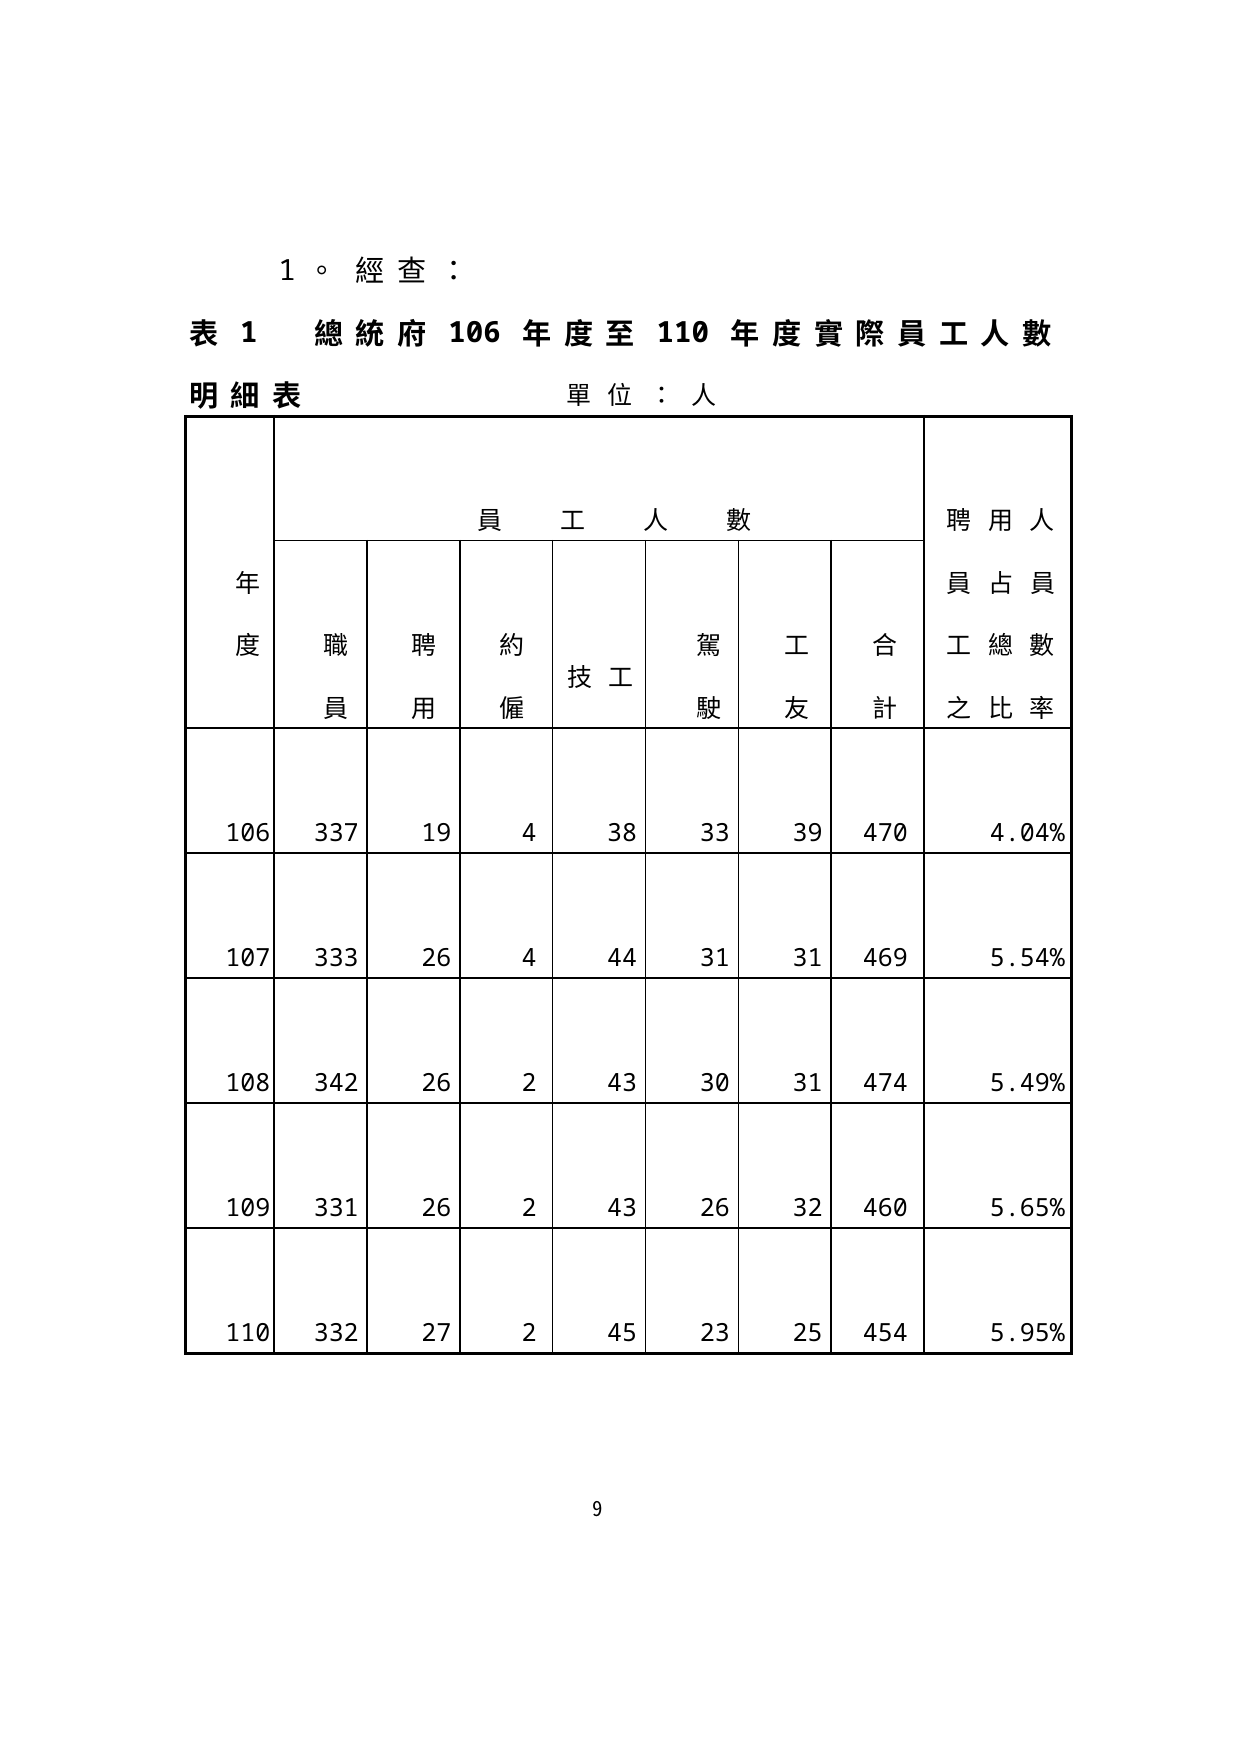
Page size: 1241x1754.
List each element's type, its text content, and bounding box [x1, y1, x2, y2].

table_cell 工友 [739, 541, 830, 727]
table_cell 33 [646, 729, 738, 852]
table_cell 2 [461, 979, 552, 1102]
table_cell 39 [739, 729, 830, 852]
table_header 員 工 人 數 [275, 418, 923, 540]
table_cell 30 [646, 979, 738, 1102]
table_cell 470 [832, 729, 923, 852]
table_cell 5.54% [925, 854, 1070, 977]
text 總統府111年度預算員額合計編列529人，包含職員376名、工友39名、技工45名、駕駛33名、聘用人員32名及約僱人員4名，所需人事費為5億9,944萬元。有關總統府106年度至110年度實際員工人數明細詳表1。經查： [242, 227, 1058, 290]
table_cell 31 [739, 979, 830, 1102]
table_cell 454 [832, 1229, 923, 1352]
table_cell 108 [187, 979, 273, 1102]
table_cell 27 [368, 1229, 459, 1352]
table_cell 2 [461, 1104, 552, 1227]
table_cell 26 [646, 1104, 738, 1227]
table_cell 331 [275, 1104, 366, 1227]
table_cell 5.65% [925, 1104, 1070, 1227]
table_cell 43 [553, 1104, 645, 1227]
table_cell 4.04% [925, 729, 1070, 852]
table_cell 駕駛 [646, 541, 738, 727]
table_cell 26 [368, 1104, 459, 1227]
table_cell 38 [553, 729, 645, 852]
table_cell 460 [832, 1104, 923, 1227]
table_cell 106 [187, 729, 273, 852]
table_cell 109 [187, 1104, 273, 1227]
table_cell 聘用 [368, 541, 459, 727]
table_cell 31 [646, 854, 738, 977]
table_header 聘用人員占員工總數之比率 [925, 418, 1070, 727]
table_cell 107 [187, 854, 273, 977]
table_cell 44 [553, 854, 645, 977]
table_cell 技工 [553, 541, 645, 727]
table_cell 25 [739, 1229, 830, 1352]
table_cell 43 [553, 979, 645, 1102]
table_header 年度 [187, 418, 273, 727]
table_cell 職員 [275, 541, 366, 727]
table_cell 5.49% [925, 979, 1070, 1102]
table_cell 2 [461, 1229, 552, 1352]
table_cell 4 [461, 729, 552, 852]
table_cell 5.95% [925, 1229, 1070, 1352]
table_cell 26 [368, 979, 459, 1102]
table_cell 469 [832, 854, 923, 977]
table_cell 約僱 [461, 541, 552, 727]
table_cell 110 [187, 1229, 273, 1352]
table_cell 333 [275, 854, 366, 977]
table_cell 337 [275, 729, 366, 852]
table_cell 26 [368, 854, 459, 977]
table_cell 4 [461, 854, 552, 977]
table_cell 45 [553, 1229, 645, 1352]
table_cell 332 [275, 1229, 366, 1352]
table_cell 19 [368, 729, 459, 852]
table_cell 23 [646, 1229, 738, 1352]
text 表1 總統府106年度至110年度實際員工人數明細表 單位：人 [183, 290, 1058, 415]
table_cell 合計 [832, 541, 923, 727]
table_cell 342 [275, 979, 366, 1102]
table_cell 474 [832, 979, 923, 1102]
table_cell 31 [739, 854, 830, 977]
table_cell 32 [739, 1104, 830, 1227]
